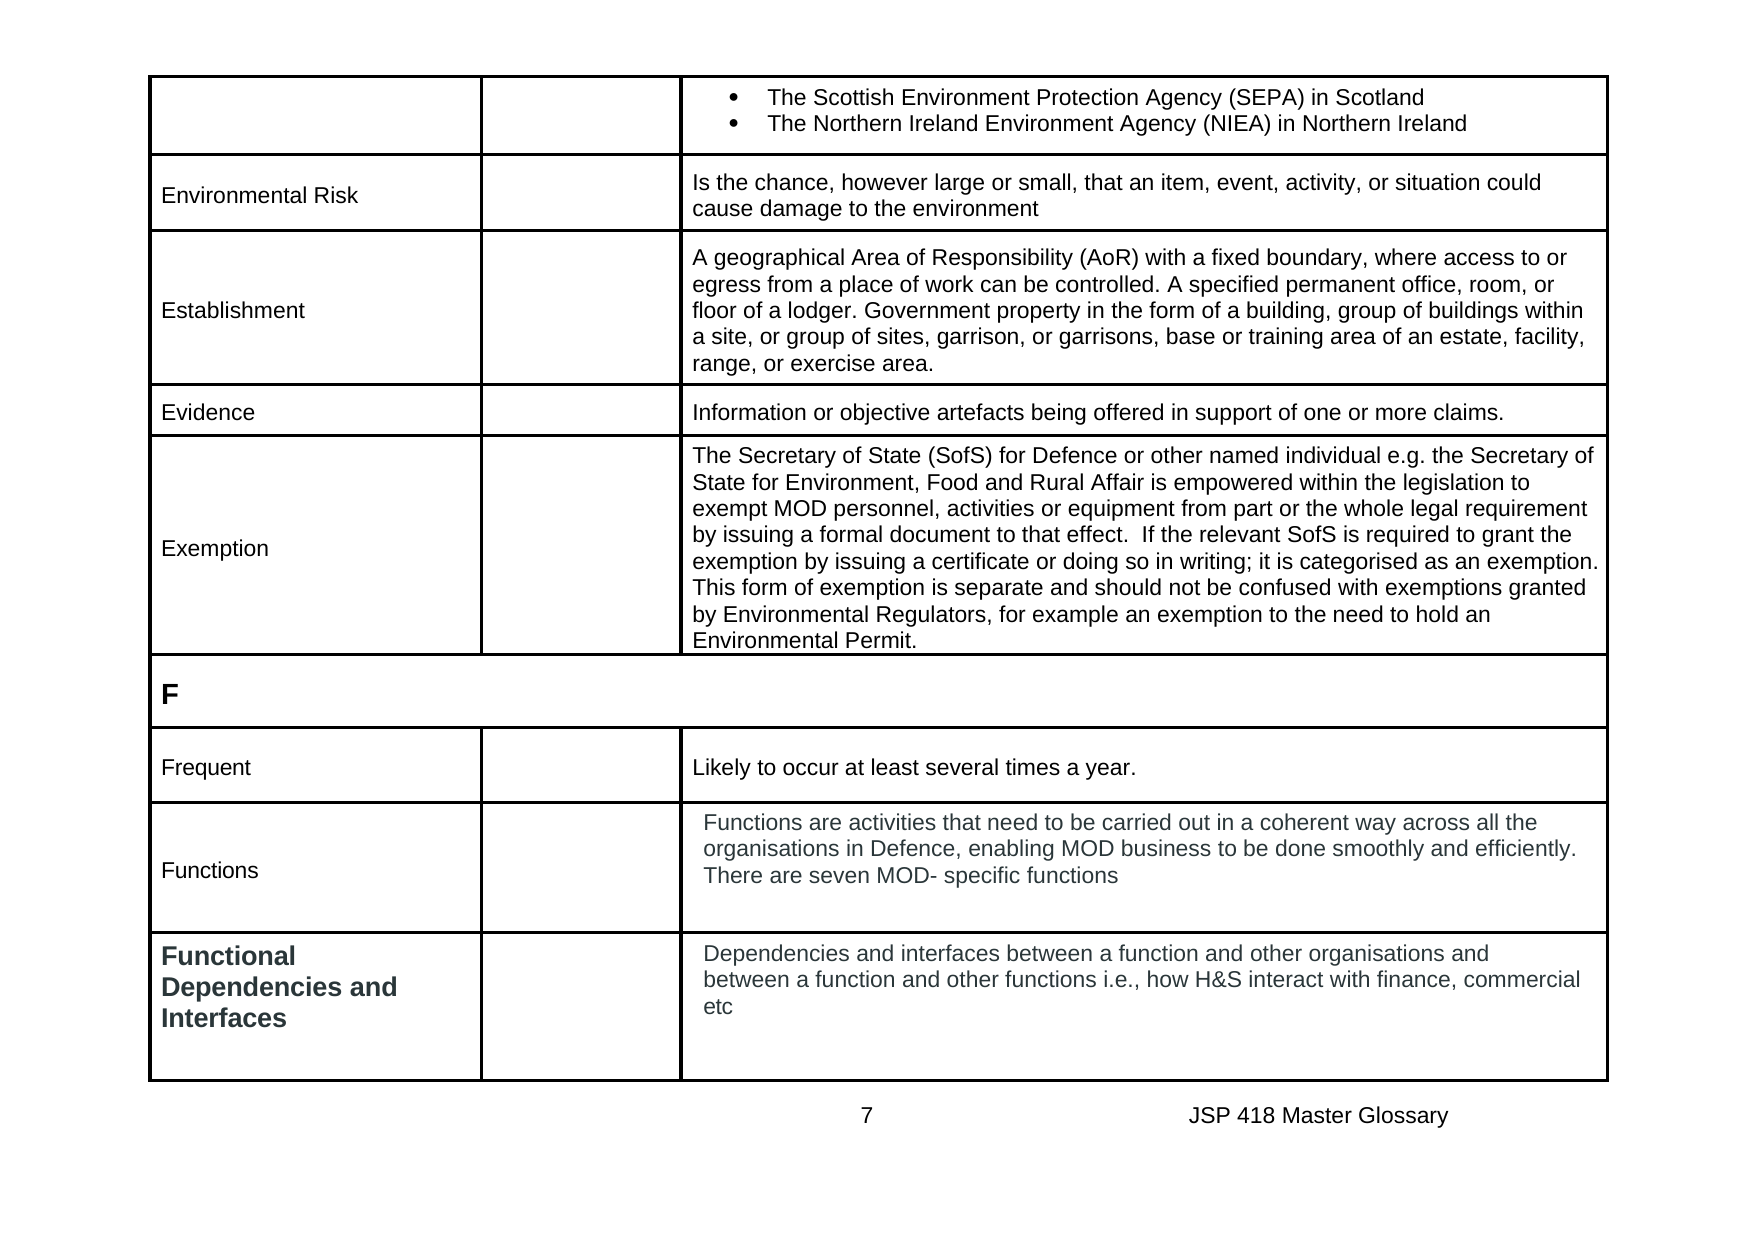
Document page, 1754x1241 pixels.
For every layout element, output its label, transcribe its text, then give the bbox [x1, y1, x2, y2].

table_cell Information or objective artefacts being offered in support of one or more claims. [683, 386, 1606, 434]
table_cell [483, 386, 679, 434]
table_cell [483, 156, 679, 229]
table_cell Environmental Risk [152, 156, 480, 229]
table_cell [483, 437, 679, 653]
table_cell F [152, 656, 1606, 726]
table_cell [483, 232, 679, 383]
table_cell The Secretary of State (SofS) for Defence or other named individual e.g. the Secretary of State for Environment, Food and Rural Affair is empowered within the legislation to exempt MOD personnel, activities or equipment from part or the whole legal requirement by issuing a formal document to that effect. If the relevant SofS is required to grant the exemption by issuing a certificate or doing so in writing; it is categorised as an exemption. This form of exemption is separate and should not be confused with exemptions granted by Environmental Regulators, for example an exemption to the need to hold an Environmental Permit. [683, 437, 1606, 653]
table_cell Functions [152, 804, 480, 931]
table_cell Organisations or individuals empowered by statute to implement environmental regulations and environmental standards set by government. In the UK the principle Environmental Regulators are: The Environment Agency (EA) in England Natural Resources Wales (NRW) in Wales The Scottish Environment Protection Agency (SEPA) in Scotland The Northern Ireland Environment Agency (NIEA) in Northern Ireland [683, 78, 1606, 153]
table_cell A geographical Area of Responsibility (AoR) with a fixed boundary, where access to or egress from a place of work can be controlled. A specified permanent office, room, or floor of a lodger. Government property in the form of a building, group of buildings within a site, or group of sites, garrison, or garrisons, base or training area of an estate, facility, range, or exercise area. [683, 232, 1606, 383]
table_cell [483, 804, 679, 931]
table_cell Functions are activities that need to be carried out in a coherent way across all the organisations in Defence, enabling MOD business to be done smoothly and efficiently. There are seven MOD- specific functions [683, 804, 1606, 931]
table_cell [483, 78, 679, 153]
table_cell Exemption [152, 437, 480, 653]
table_cell Evidence [152, 386, 480, 434]
table_cell Functional Dependencies and Interfaces [152, 934, 480, 1079]
table_cell Frequent [152, 729, 480, 801]
table_cell [152, 78, 480, 153]
table_cell [483, 729, 679, 801]
table_cell Is the chance, however large or small, that an item, event, activity, or situation could cause damage to the environment [683, 156, 1606, 229]
table_cell Establishment [152, 232, 480, 383]
table_cell Likely to occur at least several times a year. [683, 729, 1606, 801]
table_cell Dependencies and interfaces between a function and other organisations and between a function and other functions i.e., how H&S interact with finance, commercial etc [683, 934, 1606, 1079]
table_cell [483, 934, 679, 1079]
